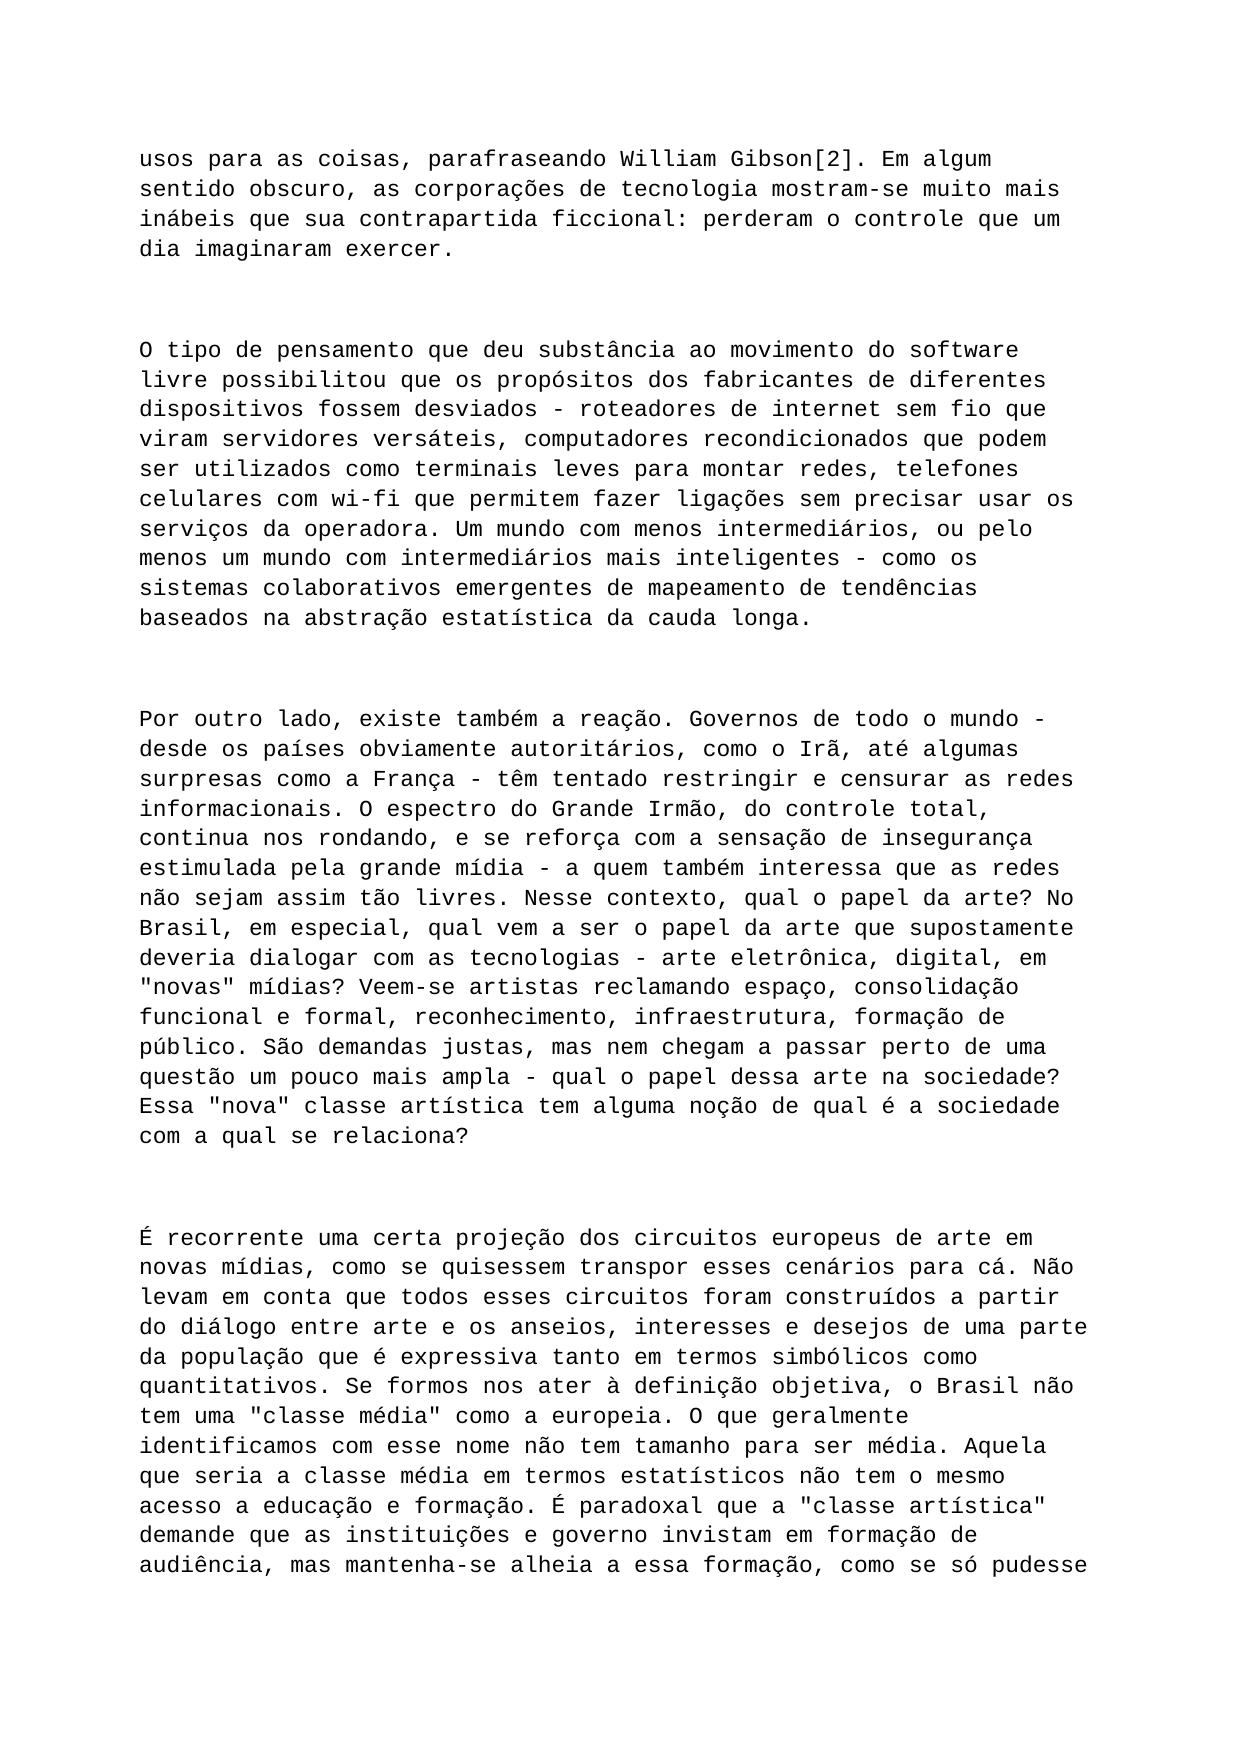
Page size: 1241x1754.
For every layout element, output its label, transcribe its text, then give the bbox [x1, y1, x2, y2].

text O tipo de pensamento que deu substância ao movimento do software livre possibilitou que os propósitos dos fabricantes de diferentes dispositivos fossem desviados - roteadores de internet sem fio que viram servidores versáteis, computadores recondicionados que podem ser utilizados como terminais leves para montar redes, telefones celulares com wi-fi que permitem fazer ligações sem precisar usar os serviços da operadora. Um mundo com menos intermediários, ou pelo menos um mundo com intermediários mais inteligentes - como os sistemas colaborativos emergentes de mapeamento de tendências baseados na abstração estatística da cauda longa. [139, 338, 1101, 632]
text Por outro lado, existe também a reação. Governos de todo o mundo - desde os países obviamente autoritários, como o Irã, até algumas surpresas como a França - têm tentado restringir e censurar as redes informacionais. O espectro do Grande Irmão, do controle total, continua nos rondando, e se reforça com a sensação de insegurança estimulada pela grande mídia - a quem também interessa que as redes não sejam assim tão livres. Nesse contexto, qual o papel da arte? No Brasil, em especial, qual vem a ser o papel da arte que supostamente deveria dialogar com as tecnologias - arte eletrônica, digital, em "novas" mídias? Veem-se artistas reclamando espaço, consolidação funcional e formal, reconhecimento, infraestrutura, formação de público. São demandas justas, mas nem chegam a passar perto de uma questão um pouco mais ampla - qual o papel dessa arte na sociedade? Essa "nova" classe artística tem alguma noção de qual é a sociedade com a qual se relaciona? [139, 708, 1101, 1151]
text É recorrente uma certa projeção dos circuitos europeus de arte em novas mídias, como se quisessem transpor esses cenários para cá. Não levam em conta que todos esses circuitos foram construídos a partir do diálogo entre arte e os anseios, interesses e desejos de uma parte da população que é expressiva tanto em termos simbólicos como quantitativos. Se formos nos ater à definição objetiva, o Brasil não tem uma "classe média" como a europeia. O que geralmente identificamos com esse nome não tem tamanho para ser média. Aquela que seria a classe média em termos estatísticos não tem o mesmo acesso a educação e formação. É paradoxal que a "classe artística" demande que as instituições e governo invistam em formação de audiência, mas mantenha-se alheia a essa formação, como se só pudesse [139, 1226, 1101, 1579]
text usos para as coisas, parafraseando William Gibson[2]. Em algum sentido obscuro, as corporações de tecnologia mostram-se muito mais inábeis que sua contrapartida ficcional: perderam o controle que um dia imaginaram exercer. [139, 148, 1101, 263]
